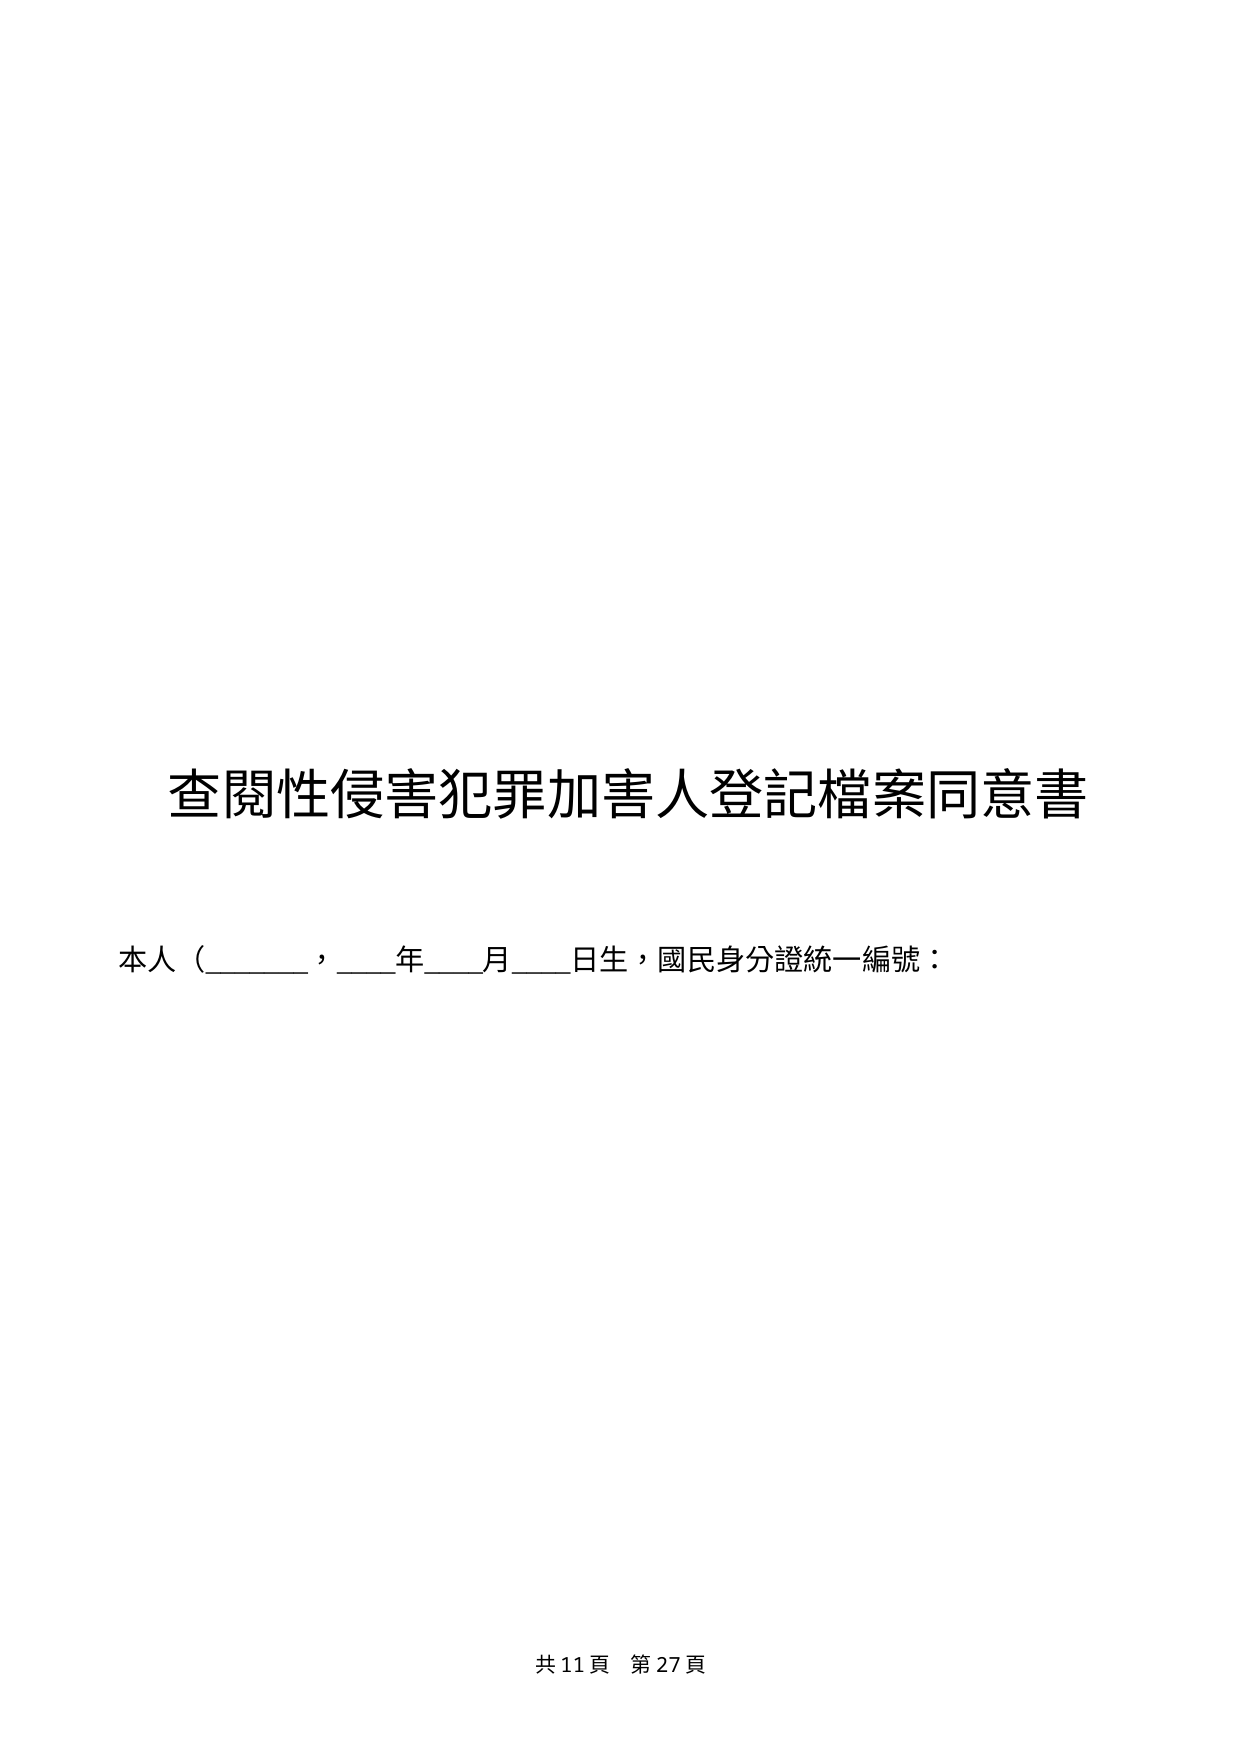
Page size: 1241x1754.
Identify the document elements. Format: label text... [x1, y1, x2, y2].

text 本人（_______，____年____月____日生，國民身分證統一編號： [118, 916, 1122, 978]
text 查閱性侵害犯罪加害人登記檔案同意書 [118, 718, 1138, 843]
